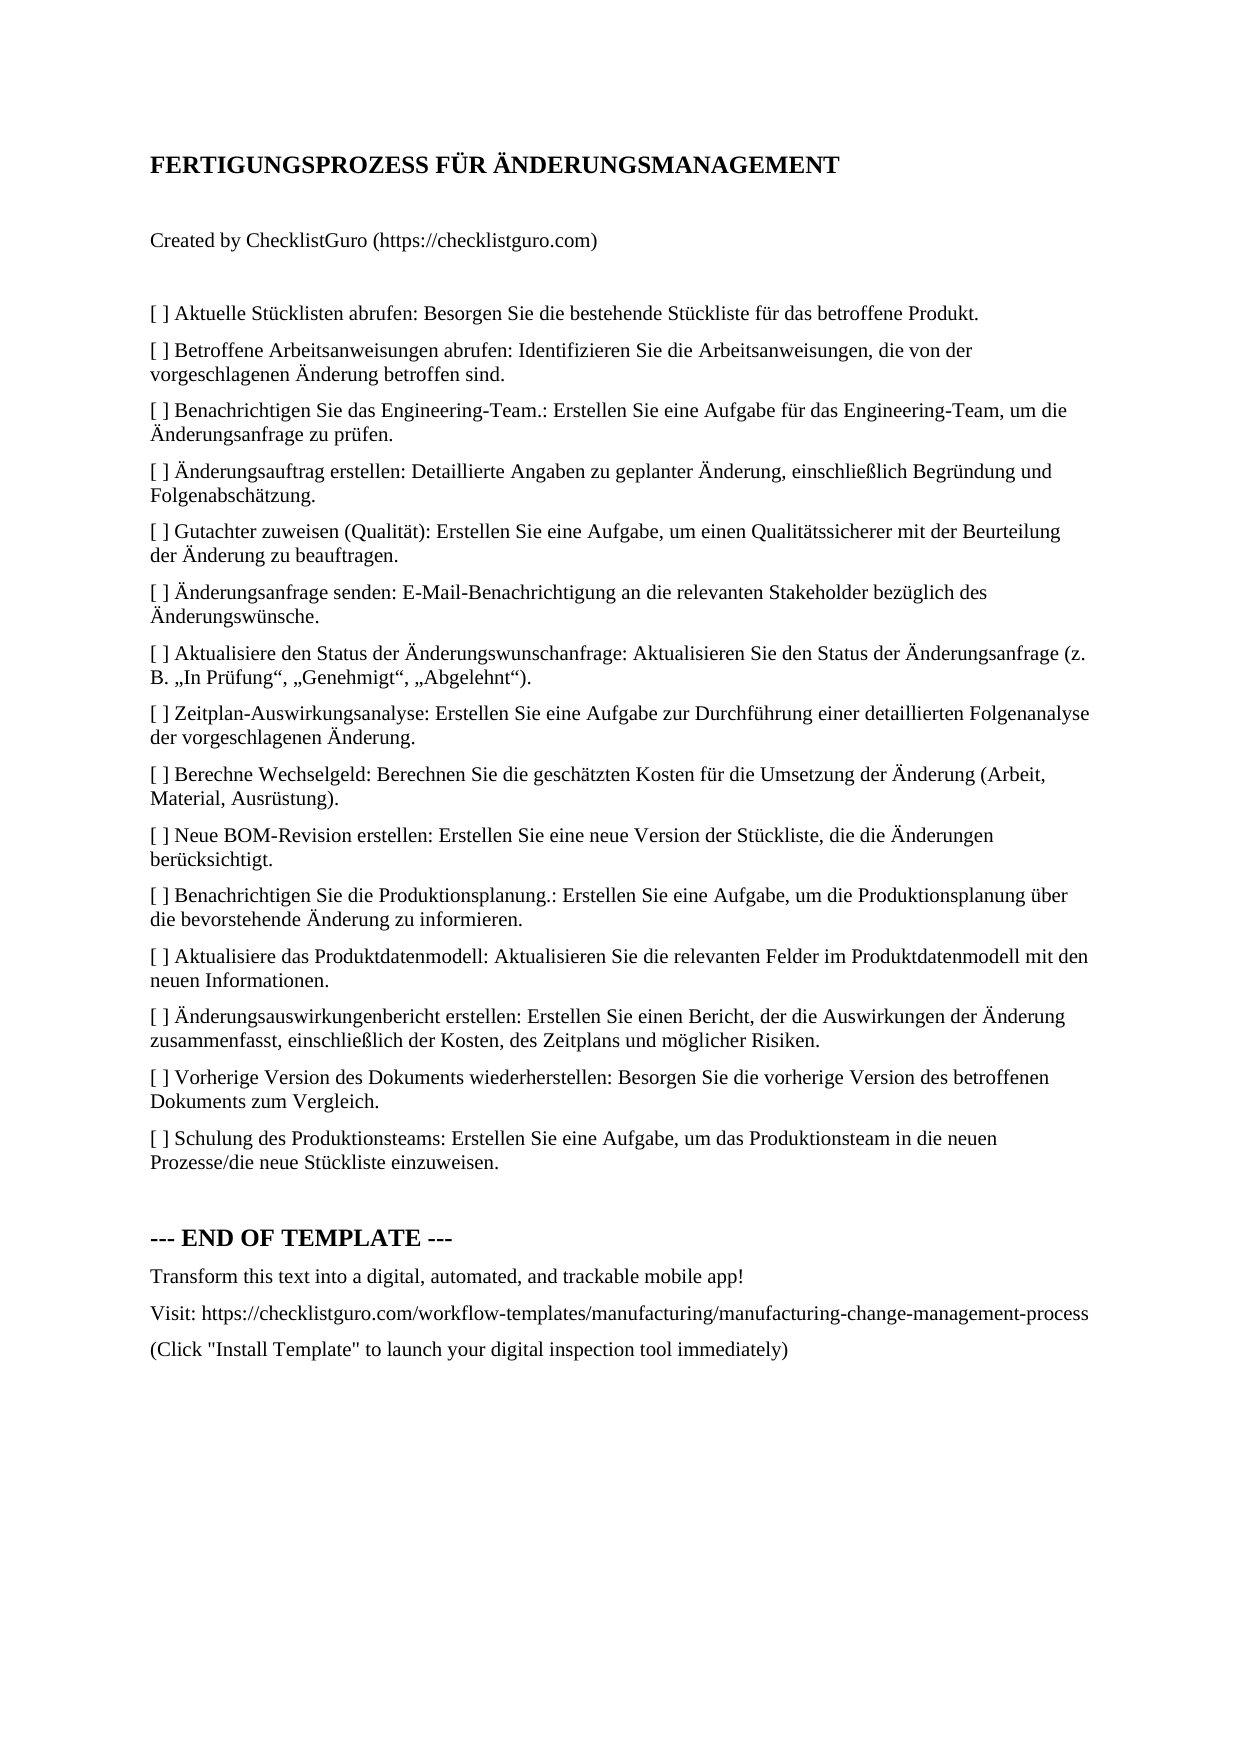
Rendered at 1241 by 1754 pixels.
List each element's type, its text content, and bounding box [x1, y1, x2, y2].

text [ ] Aktualisiere den Status der Änderungswunschanfrage: Aktualisieren Sie den Status der Änderungsanfrage (z. B. „In Prüfung“, „Genehmigt“, „Abgelehnt“). [150, 641, 1090, 689]
text [ ] Benachrichtigen Sie das Engineering-Team.: Erstellen Sie eine Aufgabe für das Engineering-Team, um die Änderungsanfrage zu prüfen. [150, 398, 1090, 446]
text Created by ChecklistGuro (https://checklistguro.com) [150, 228, 1090, 252]
text [ ] Berechne Wechselgeld: Berechnen Sie die geschätzten Kosten für die Umsetzung der Änderung (Arbeit, Material, Ausrüstung). [150, 762, 1090, 810]
text [ ] Aktuelle Stücklisten abrufen: Besorgen Sie die bestehende Stückliste für das betroffene Produkt. [150, 301, 1090, 325]
text --- END OF TEMPLATE --- [150, 1223, 1090, 1252]
text FERTIGUNGSPROZESS FÜR ÄNDERUNGSMANAGEMENT [150, 150, 1090, 179]
text (Click "Install Template" to launch your digital inspection tool immediately) [150, 1337, 1090, 1361]
text [ ] Änderungsauftrag erstellen: Detaillierte Angaben zu geplanter Änderung, einschließlich Begründung und Folgenabschätzung. [150, 459, 1090, 507]
text [ ] Gutachter zuweisen (Qualität): Erstellen Sie eine Aufgabe, um einen Qualitätssicherer mit der Beurteilung der Änderung zu beauftragen. [150, 519, 1090, 567]
text [ ] Änderungsanfrage senden: E-Mail-Benachrichtigung an die relevanten Stakeholder bezüglich des Änderungswünsche. [150, 580, 1090, 628]
text [ ] Zeitplan-Auswirkungsanalyse: Erstellen Sie eine Aufgabe zur Durchführung einer detaillierten Folgenanalyse der vorgeschlagenen Änderung. [150, 701, 1090, 749]
text [ ] Aktualisiere das Produktdatenmodell: Aktualisieren Sie die relevanten Felder im Produktdatenmodell mit den neuen Informationen. [150, 944, 1090, 992]
text Transform this text into a digital, automated, and trackable mobile app! [150, 1264, 1090, 1288]
text [ ] Benachrichtigen Sie die Produktionsplanung.: Erstellen Sie eine Aufgabe, um die Produktionsplanung über die bevorstehende Änderung zu informieren. [150, 883, 1090, 931]
text [ ] Neue BOM-Revision erstellen: Erstellen Sie eine neue Version der Stückliste, die die Änderungen berücksichtigt. [150, 822, 1090, 871]
text [ ] Schulung des Produktionsteams: Erstellen Sie eine Aufgabe, um das Produktionsteam in die neuen Prozesse/die neue Stückliste einzuweisen. [150, 1126, 1090, 1174]
text Visit: https://checklistguro.com/workflow-templates/manufacturing/manufacturing-change-management-process [150, 1301, 1090, 1325]
text [ ] Änderungsauswirkungenbericht erstellen: Erstellen Sie einen Bericht, der die Auswirkungen der Änderung zusammenfasst, einschließlich der Kosten, des Zeitplans und möglicher Risiken. [150, 1004, 1090, 1052]
text [ ] Betroffene Arbeitsanweisungen abrufen: Identifizieren Sie die Arbeitsanweisungen, die von der vorgeschlagenen Änderung betroffen sind. [150, 337, 1090, 386]
text [ ] Vorherige Version des Dokuments wiederherstellen: Besorgen Sie die vorherige Version des betroffenen Dokuments zum Vergleich. [150, 1065, 1090, 1113]
